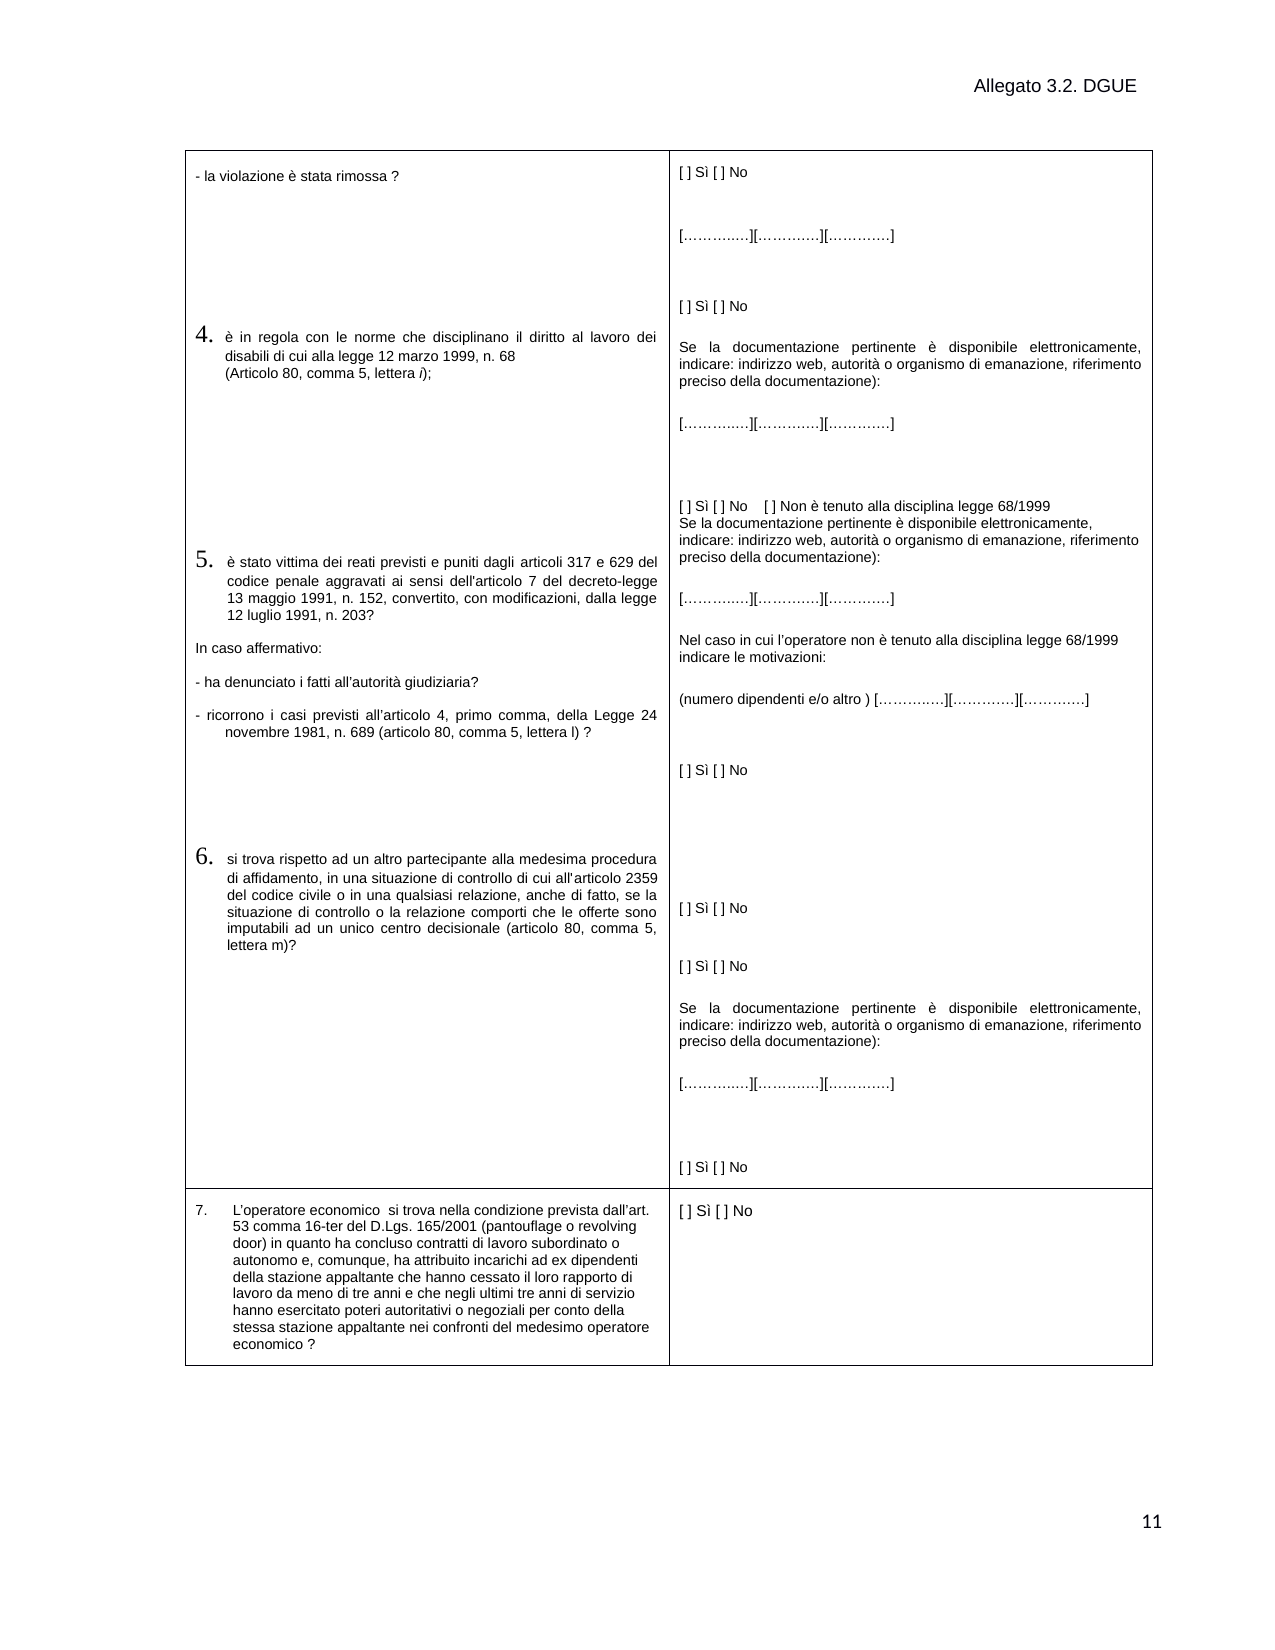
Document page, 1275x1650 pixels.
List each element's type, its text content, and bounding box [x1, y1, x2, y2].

table_cell [ ] Sì [ ] No [670, 1189, 1152, 1365]
table_cell L’operatore economico si trova nella condizione prevista dall’art. 53 comma 16-ter del D.Lgs. 165/2001 (pantouflage o revolving door) in quanto ha concluso contratti di lavoro subordinato o autonomo e, comunque, ha attribuito incarichi ad ex dipendenti della stazione appaltante che hanno cessato il loro rapporto di lavoro da meno di tre anni e che negli ultimi tre anni di servizio hanno esercitato poteri autoritativi o negoziali per conto della stessa stazione appaltante nei confronti del medesimo operatore economico ? [186, 1189, 669, 1365]
table_cell - la violazione è stata rimossa ? è in regola con le norme che disciplinano il diritto al lavoro dei disabili di cui alla legge 12 marzo 1999, n. 68 (Articolo 80, comma 5, lettera i); è stato vittima dei reati previsti e puniti dagli articoli 317 e 629 del codice penale aggravati ai sensi dell'articolo 7 del decreto-legge 13 maggio 1991, n. 152, convertito, con modificazioni, dalla legge 12 luglio 1991, n. 203? In caso affermativo: - ha denunciato i fatti all’autorità giudiziaria? - ricorrono i casi previsti all’articolo 4, primo comma, della Legge 24 novembre 1981, n. 689 (articolo 80, comma 5, lettera l) ? si trova rispetto ad un altro partecipante alla medesima procedura di affidamento, in una situazione di controllo di cui all'articolo 2359 del codice civile o in una qualsiasi relazione, anche di fatto, se la situazione di controllo o la relazione comporti che le offerte sono imputabili ad un unico centro decisionale (articolo 80, comma 5, lettera m)? [186, 151, 669, 1188]
table_cell [ ] Sì [ ] No [………..…][……….…][……….…] [ ] Sì [ ] No Se la documentazione pertinente è disponibile elettronicamente, indicare: indirizzo web, autorità o organismo di emanazione, riferimento preciso della documentazione): [………..…][……….…][……….…] [ ] Sì [ ] No [ ] Non è tenuto alla disciplina legge 68/1999 Se la documentazione pertinente è disponibile elettronicamente, indicare: indirizzo web, autorità o organismo di emanazione, riferimento preciso della documentazione): [………..…][……….…][……….…] Nel caso in cui l’operatore non è tenuto alla disciplina legge 68/1999 indicare le motivazioni: (numero dipendenti e/o altro ) [………..…][……….…][……….…] [ ] Sì [ ] No [ ] Sì [ ] No [ ] Sì [ ] No Se la documentazione pertinente è disponibile elettronicamente, indicare: indirizzo web, autorità o organismo di emanazione, riferimento preciso della documentazione): [………..…][……….…][……….…] [ ] Sì [ ] No [670, 151, 1152, 1188]
